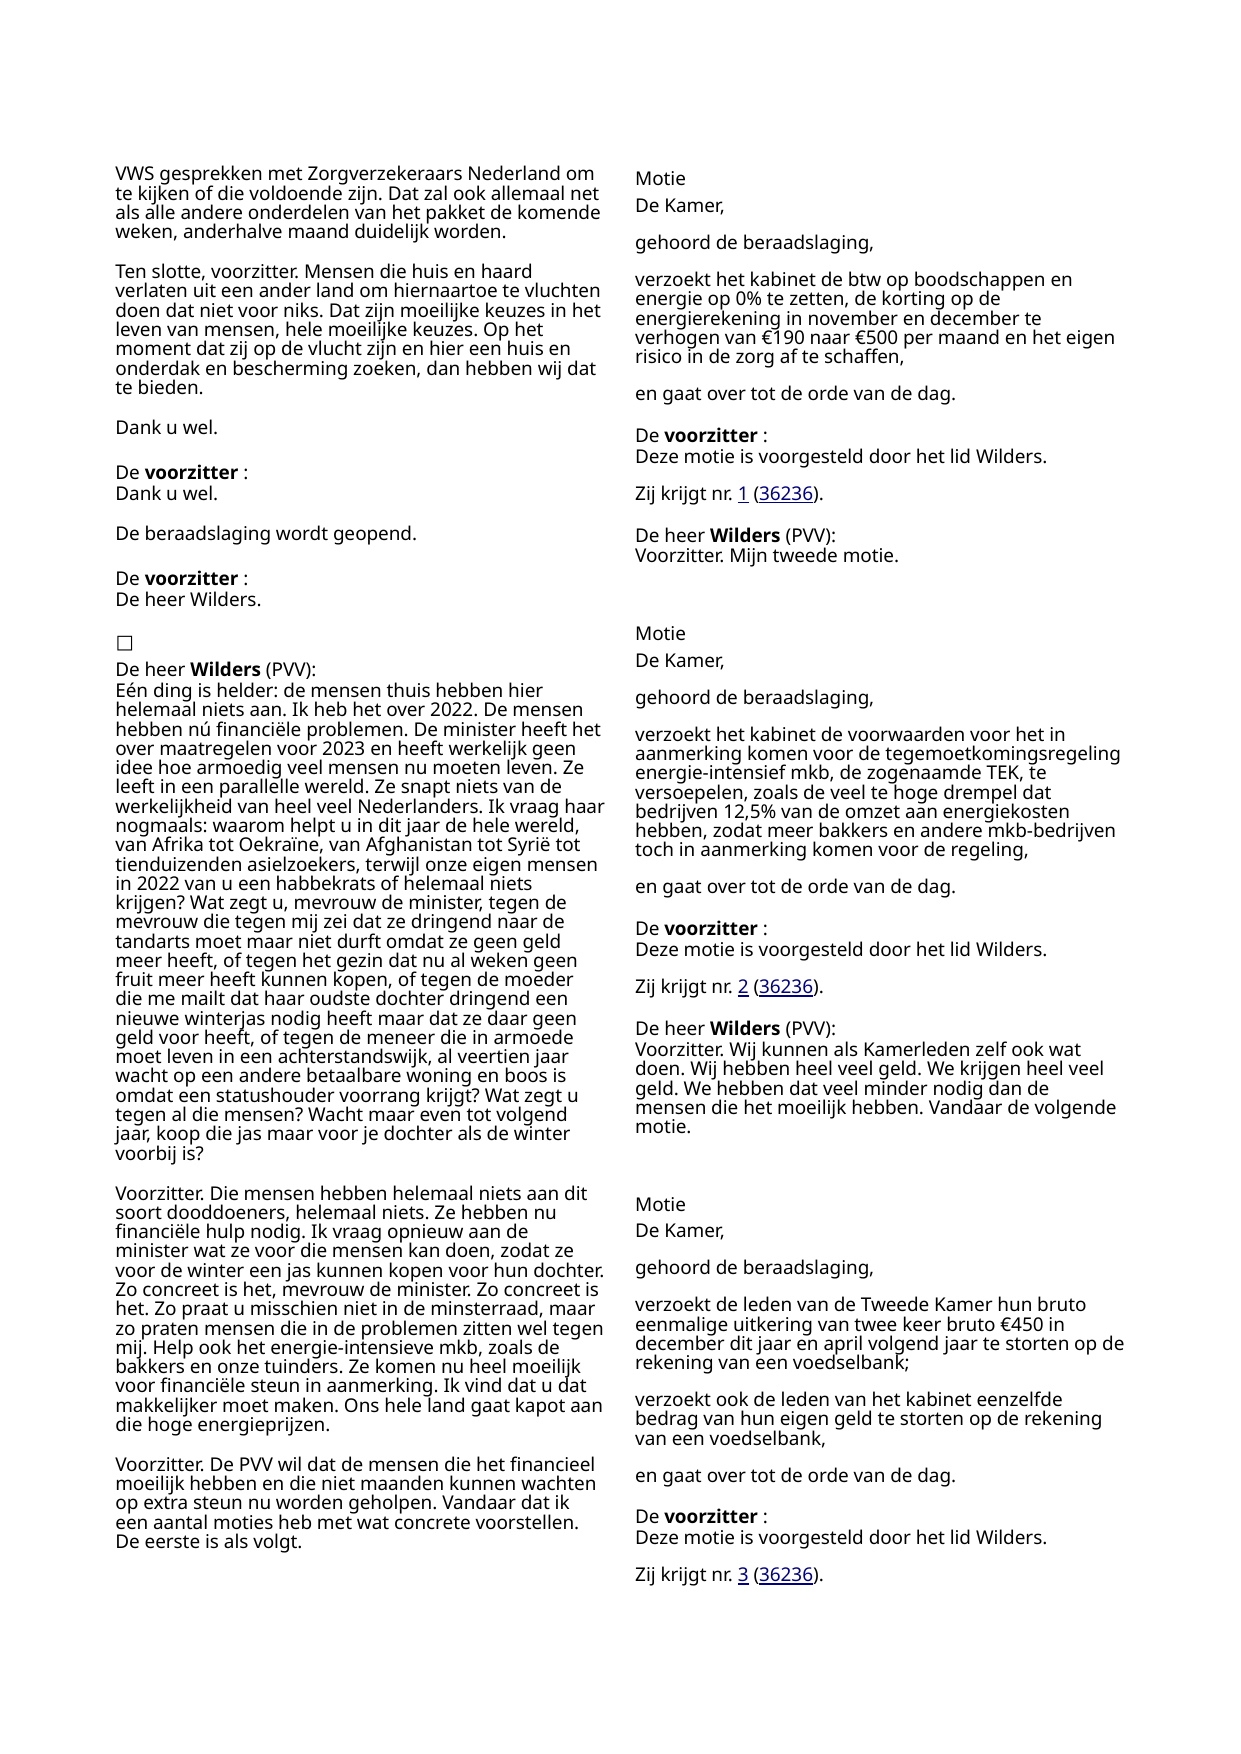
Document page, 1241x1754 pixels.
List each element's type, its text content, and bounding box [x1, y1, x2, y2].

text gehoord de beraadslaging, [635, 689, 1125, 708]
text De heer Wilders. [115, 591, 605, 610]
text De voorzitter : [635, 1504, 1125, 1529]
text verzoekt de leden van de Tweede Kamer hun bruto eenmalige uitkering van twee keer bruto €450 in december dit jaar en april volgend jaar te storten op de rekening van een voedselbank; [635, 1296, 1125, 1373]
text De voorzitter : [115, 459, 605, 484]
text Voorzitter. Mijn tweede motie. [635, 547, 1125, 567]
text verzoekt het kabinet de voorwaarden voor het in aanmerking komen voor de tegemoetkomingsregeling energie-intensief mkb, de zogenaamde TEK, te versoepelen, zoals de veel te hoge drempel dat bedrijven 12,5% van de omzet aan energiekosten hebben, zodat meer bakkers en andere mkb-bedrijven toch in aanmerking komen voor de regeling, [635, 726, 1125, 861]
text gehoord de beraadslaging, [635, 234, 1125, 253]
text Motie [635, 1191, 1125, 1216]
text Voorzitter. Die mensen hebben helemaal niets aan dit soort dooddoeners, helemaal niets. Ze hebben nu financiële hulp nodig. Ik vraag opnieuw aan de minister wat ze voor die mensen kan doen, zodat ze voor de winter een jas kunnen kopen voor hun dochter. Zo concreet is het, mevrouw de minister. Zo concreet is het. Zo praat u misschien niet in de minsterraad, maar zo praten mensen die in de problemen zitten wel tegen mij. Help ook het energie-intensieve mkb, zoals de bakkers en onze tuinders. Ze komen nu heel moeilijk voor financiële steun in aanmerking. Ik vind dat u dat makkelijker moet maken. Ons hele land gaat kapot aan die hoge energieprijzen. [115, 1184, 605, 1435]
text Zij krijgt nr. 3 (36236). [635, 1566, 1125, 1586]
text Voorzitter. Wij kunnen als Kamerleden zelf ook wat doen. Wij hebben heel veel geld. We krijgen heel veel geld. We hebben dat veel minder nodig dan de mensen die het moeilijk hebben. Vandaar de volgende motie. [635, 1041, 1125, 1137]
text en gaat over tot de orde van de dag. [635, 1467, 1125, 1486]
text De Kamer, [635, 1222, 1125, 1242]
text Eén ding is helder: de mensen thuis hebben hier helemaal niets aan. Ik heb het over 2022. De mensen hebben nú financiële problemen. De minister heeft het over maatregelen voor 2023 en heeft werkelijk geen idee hoe armoedig veel mensen nu moeten leven. Ze leeft in een parallelle wereld. Ze snapt niets van de werkelijkheid van heel veel Nederlanders. Ik vraag haar nogmaals: waarom helpt u in dit jaar de hele wereld, van Afrika tot Oekraïne, van Afghanistan tot Syrië tot tienduizenden asielzoekers, terwijl onze eigen mensen in 2022 van u een habbekrats of helemaal niets krijgen? Wat zegt u, mevrouw de minister, tegen de mevrouw die tegen mij zei dat ze dringend naar de tandarts moet maar niet durft omdat ze geen geld meer heeft, of tegen het gezin dat nu al weken geen fruit meer heeft kunnen kopen, of tegen de moeder die me mailt dat haar oudste dochter dringend een nieuwe winterjas nodig heeft maar dat ze daar geen geld voor heeft, of tegen de meneer die in armoede moet leven in een achterstandswijk, al veertien jaar wacht op een andere betaalbare woning en boos is omdat een statushouder voorrang krijgt? Wat zegt u tegen al die mensen? Wacht maar even tot volgend jaar, koop die jas maar voor je dochter als de winter voorbij is? [115, 682, 605, 1164]
text De heer Wilders (PVV): [635, 522, 1125, 547]
text Motie [635, 620, 1125, 646]
text De heer Wilders (PVV): [115, 656, 605, 682]
text ⬜ [115, 631, 605, 656]
text gehoord de beraadslaging, [635, 1259, 1125, 1279]
text De Kamer, [635, 197, 1125, 216]
text en gaat over tot de orde van de dag. [635, 385, 1125, 404]
text Motie [635, 165, 1125, 191]
text VWS gesprekken met Zorgverzekeraars Nederland om te kijken of die voldoende zijn. Dat zal ook allemaal net als alle andere onderdelen van het pakket de komende weken, anderhalve maand duidelijk worden. [115, 165, 605, 242]
text Zij krijgt nr. 1 (36236). [635, 485, 1125, 504]
text De voorzitter : [635, 422, 1125, 448]
text Dank u wel. [115, 419, 605, 438]
text De Kamer, [635, 652, 1125, 671]
text Zij krijgt nr. 2 (36236). [635, 978, 1125, 997]
text Dank u wel. [115, 484, 605, 504]
text Voorzitter. De PVV wil dat de mensen die het financieel moeilijk hebben en die niet maanden kunnen wachten op extra steun nu worden geholpen. Vandaar dat ik een aantal moties heb met wat concrete voorstellen. De eerste is als volgt. [115, 1456, 605, 1552]
text De beraadslaging wordt geopend. [115, 525, 605, 544]
text Ten slotte, voorzitter. Mensen die huis en haard verlaten uit een ander land om hiernaartoe te vluchten doen dat niet voor niks. Dat zijn moeilijke keuzes in het leven van mensen, hele moeilijke keuzes. Op het moment dat zij op de vlucht zijn en hier een huis en onderdak en bescherming zoeken, dan hebben wij dat te bieden. [115, 263, 605, 398]
text verzoekt ook de leden van het kabinet eenzelfde bedrag van hun eigen geld te storten op de rekening van een voedselbank, [635, 1391, 1125, 1449]
text De voorzitter : [635, 915, 1125, 941]
text De heer Wilders (PVV): [635, 1015, 1125, 1041]
text Deze motie is voorgesteld door het lid Wilders. [635, 941, 1125, 960]
text Deze motie is voorgesteld door het lid Wilders. [635, 1529, 1125, 1549]
text De voorzitter : [115, 565, 605, 591]
text Deze motie is voorgesteld door het lid Wilders. [635, 448, 1125, 467]
text en gaat over tot de orde van de dag. [635, 878, 1125, 898]
text verzoekt het kabinet de btw op boodschappen en energie op 0% te zetten, de korting op de energierekening in november en december te verhogen van €190 naar €500 per maand en het eigen risico in de zorg af te schaffen, [635, 271, 1125, 367]
